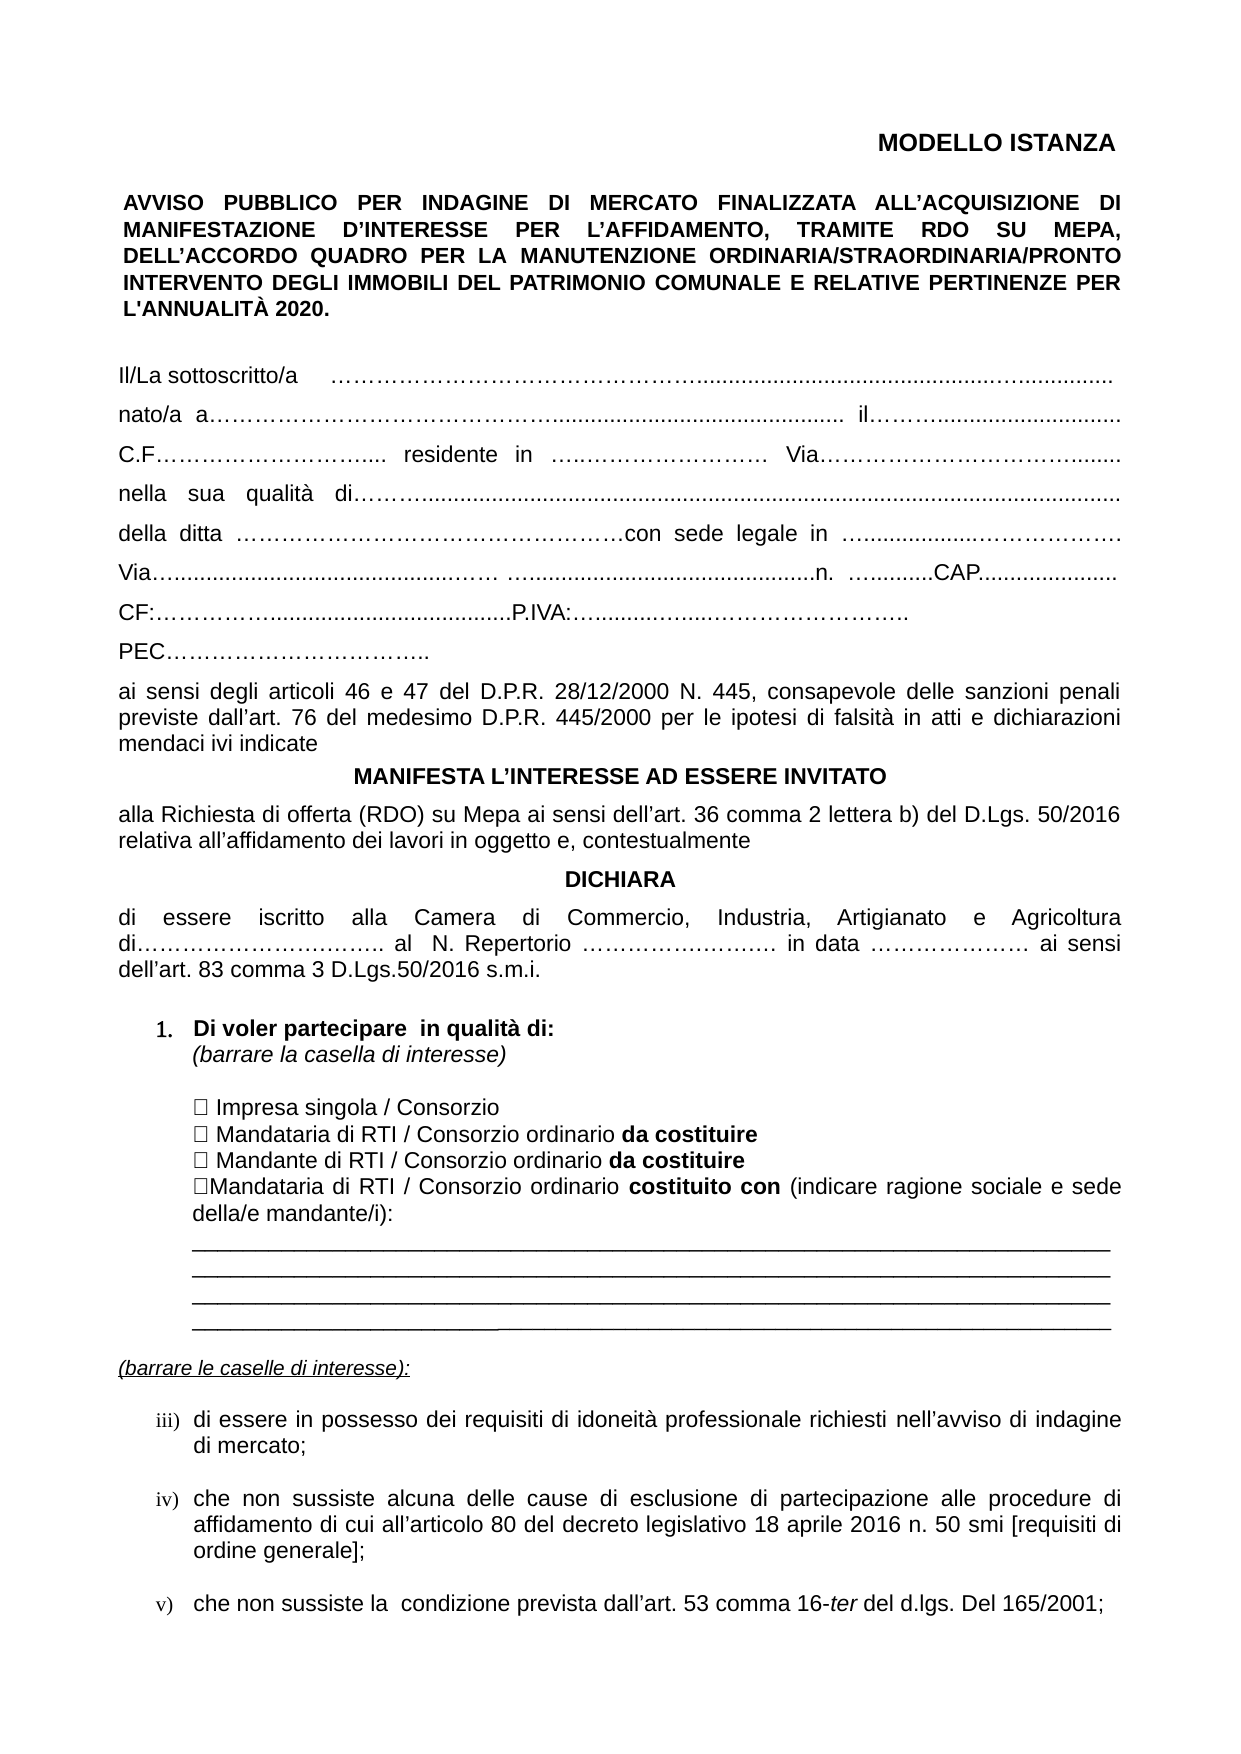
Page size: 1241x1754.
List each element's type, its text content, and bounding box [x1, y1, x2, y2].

text PEC…………………………….. [118, 638, 1122, 664]
text nato/a a……………………………………….............................................. il………............................. C.F……………………….... residente in …..…………………… Via……………………………........ nella sua qualità di……….............................................................................................................. della ditta ……………………………………………con sede legale in …..................………………. Via…............................................…… ….............................................n. …..........CAP...................... [118, 401, 1122, 586]
text MANIFESTA L’INTERESSE AD ESSERE INVITATO [118, 763, 1122, 789]
list che non sussiste alcuna delle cause di esclusione di partecipazione alle procedure di affidamento di cui all’articolo 80 del decreto legislativo 18 aprile 2016 n. 50 smi [requisiti di ordine generale]; [156, 1485, 1122, 1564]
list di essere in possesso dei requisiti di idoneità professionale richiesti nell’avviso di indagine di mercato; [156, 1406, 1122, 1458]
text DICHIARA [118, 866, 1122, 892]
text  Mandante di RTI / Consorzio ordinario da costituire [192, 1147, 1122, 1173]
text di essere iscritto alla Camera di Commercio, Industria, Artigianato e Agricoltura di…………………….…….. al N. Repertorio …………….…….… in data ………………… ai sensi dell’art. 83 comma 3 D.Lgs.50/2016 s.m.i. [118, 904, 1122, 983]
text (barrare le caselle di interesse): [118, 1355, 1122, 1379]
text ai sensi degli articoli 46 e 47 del D.P.R. 28/12/2000 N. 445, consapevole delle sanzioni penali previste dall’art. 76 del medesimo D.P.R. 445/2000 per le ipotesi di falsità in atti e dichiarazioni mendaci ivi indicate [118, 678, 1122, 757]
list Di voler partecipare in qualità di: [156, 1015, 1122, 1041]
text (barrare la casella di interesse) [192, 1041, 1122, 1068]
text Il/La sottoscritto/a …………………………………………...............................................…............... [118, 362, 1122, 388]
text Mandataria di RTI / Consorzio ordinario costituito con (indicare ragione sociale e sede della/e mandante/i): [192, 1173, 1122, 1226]
text alla Richiesta di offerta (RDO) su Mepa ai sensi dell’art. 36 comma 2 lettera b) del D.Lgs. 50/2016 relativa all’affidamento dei lavori in oggetto e, contestualmente [118, 801, 1122, 854]
text CF:……………......................................P.IVA:…..........….....…………………….. [118, 599, 1122, 625]
text  Impresa singola / Consorzio [192, 1094, 1122, 1121]
text _____________________________________________________________________________________________________________________________________________________________________________________________________________________________________________________________________________________________________ [192, 1226, 1122, 1331]
text AVVISO PUBBLICO PER INDAGINE DI MERCATO FINALIZZATA ALL’ACQUISIZIONE DI MANIFESTAZIONE D’INTERESSE PER L’AFFIDAMENTO, TRAMITE RDO SU MEPA, DELL’ACCORDO QUADRO PER LA MANUTENZIONE ORDINARIA/STRAORDINARIA/PRONTO INTERVENTO DEGLI IMMOBILI DEL PATRIMONIO COMUNALE E RELATIVE PERTINENZE PER L'ANNUALITÀ 2020. [123, 190, 1122, 321]
text  Mandataria di RTI / Consorzio ordinario da costituire [192, 1121, 1122, 1147]
list che non sussiste la condizione prevista dall’art. 53 comma 16-ter del d.lgs. Del 165/2001; [156, 1590, 1122, 1616]
text MODELLO ISTANZA [118, 118, 1122, 159]
